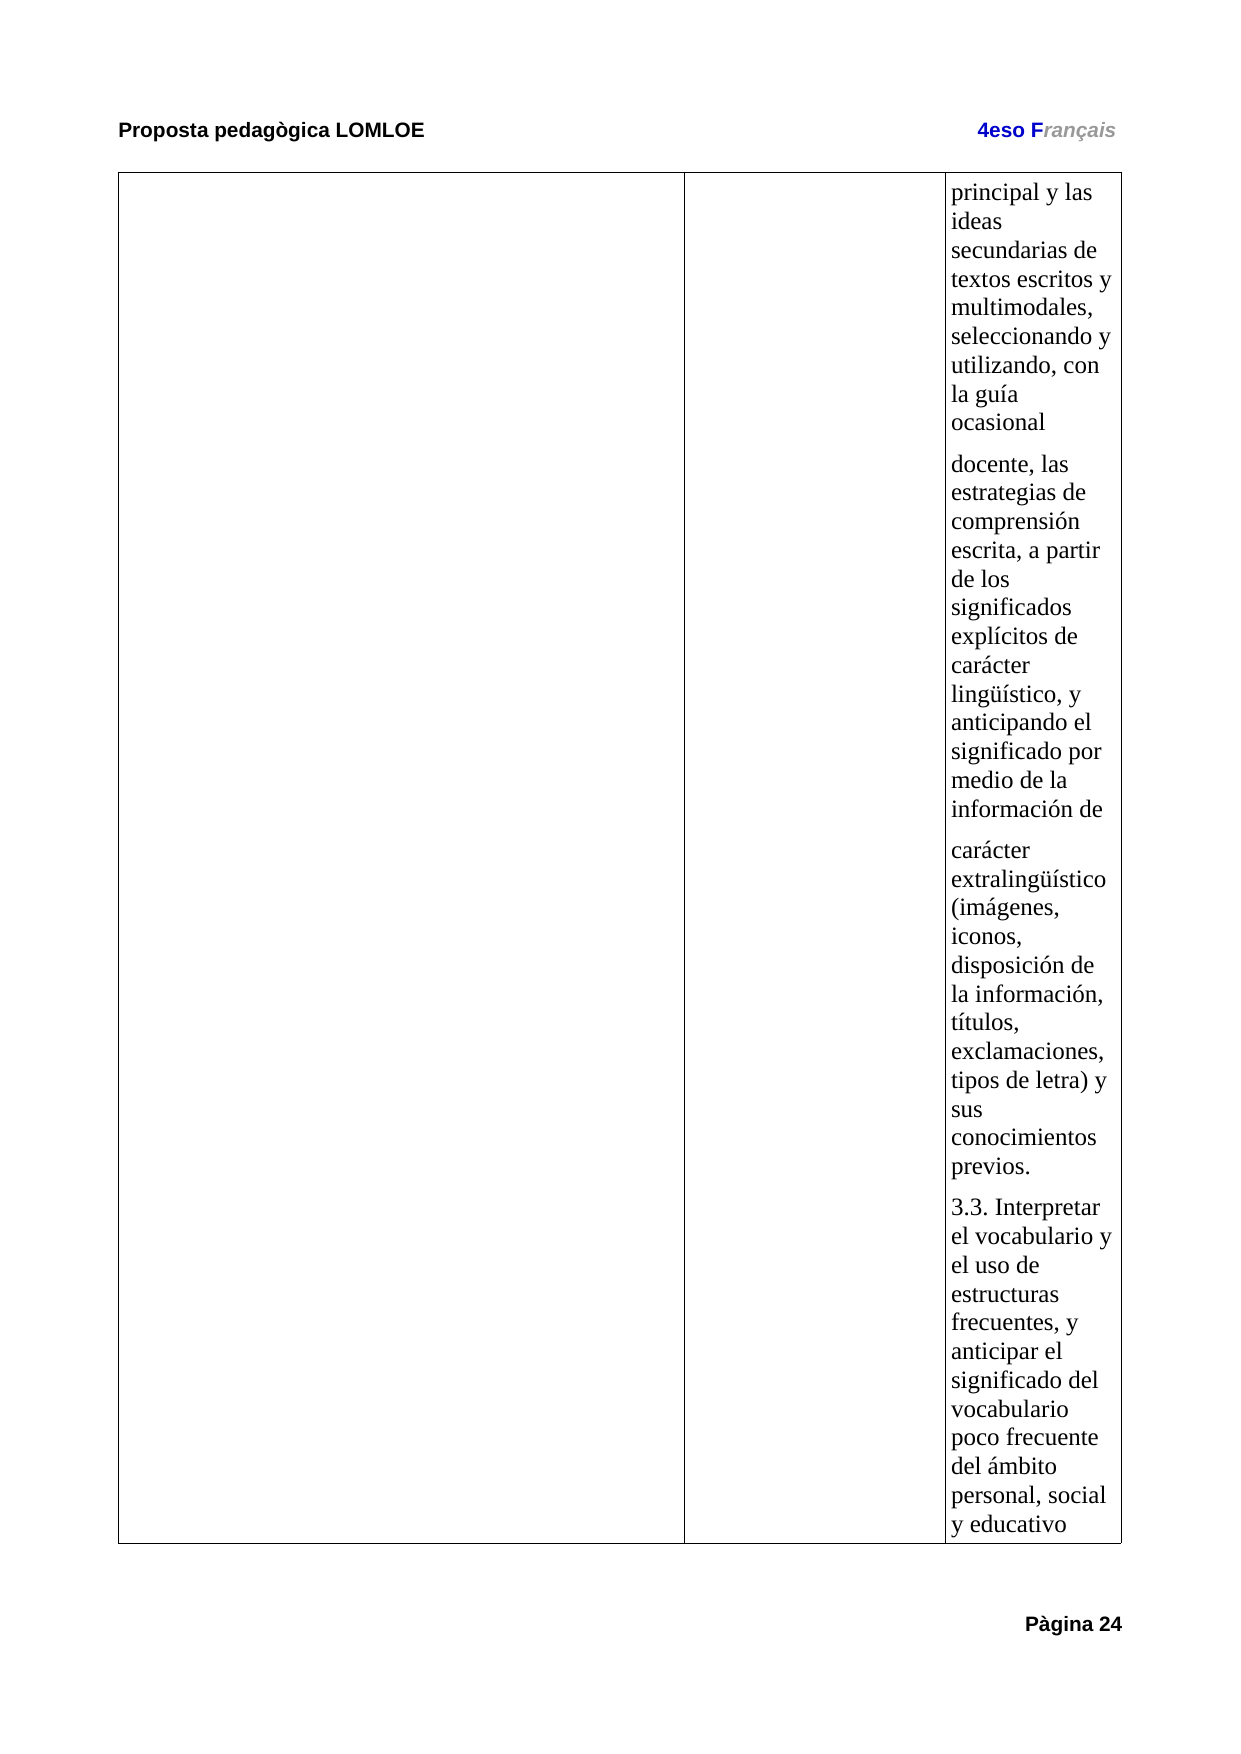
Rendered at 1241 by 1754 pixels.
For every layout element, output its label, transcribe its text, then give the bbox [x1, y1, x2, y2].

table_cell [685, 173, 945, 1543]
table_cell [119, 173, 684, 1543]
table_cell principal y las ideas secundarias de textos escritos y multimodales, seleccionando y utilizando, con la guía ocasional docente, las estrategias de comprensión escrita, a partir de los significados explícitos de carácter lingüístico, y anticipando el significado por medio de la información de carácter extralingüístico (imágenes, iconos, disposición de la información, títulos, exclamaciones, tipos de letra) y sus conocimientos previos. 3.3. Interpretar el vocabulario y el uso de estructuras frecuentes, y anticipar el significado del vocabulario poco frecuente del ámbito personal, social y educativo [946, 173, 1121, 1543]
